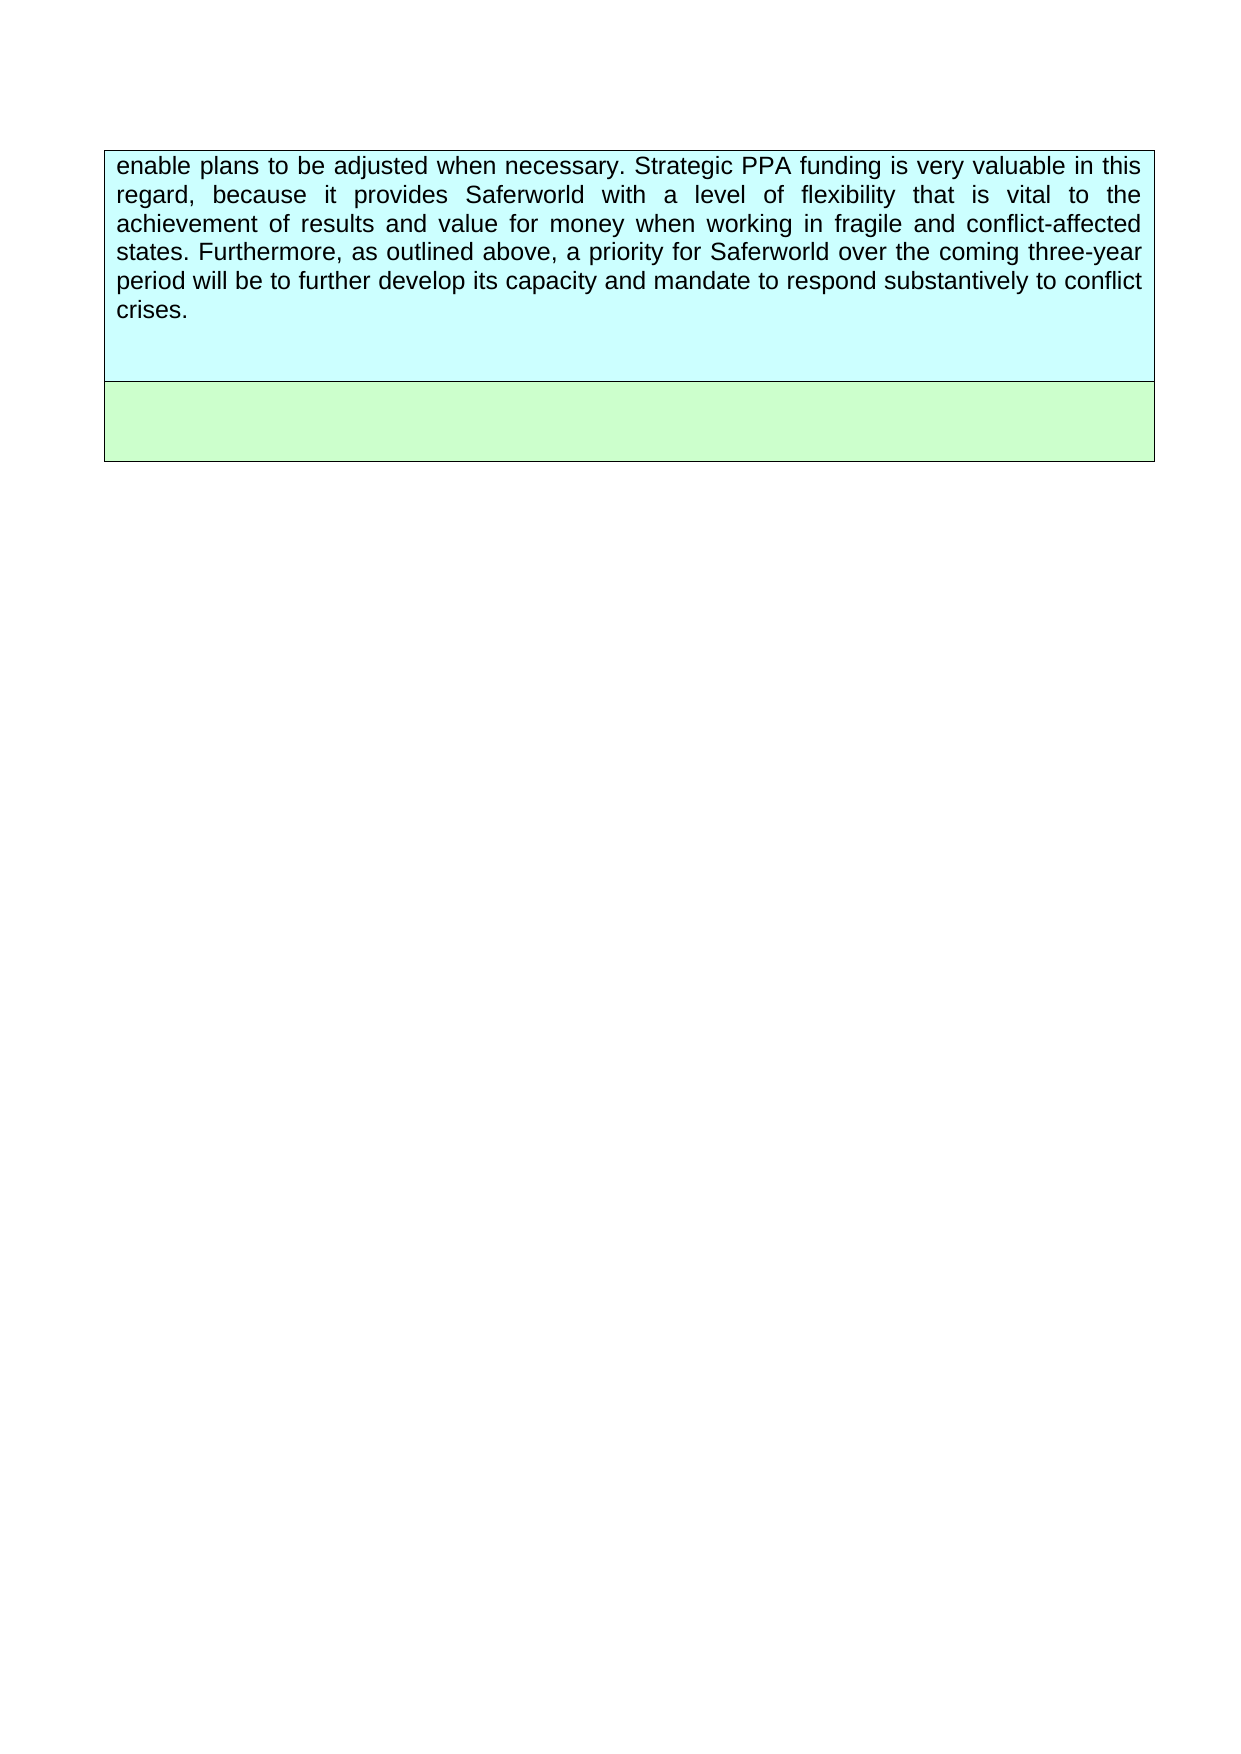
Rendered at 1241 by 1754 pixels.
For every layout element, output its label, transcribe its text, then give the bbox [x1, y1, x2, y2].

table_cell enable plans to be adjusted when necessary. Strategic PPA funding is very valuable in this regard, because it provides Saferworld with a level of flexibility that is vital to the achievement of results and value for money when working in fragile and conflict-affected states. Furthermore, as outlined above, a priority for Saferworld over the coming three-year period will be to further develop its capacity and mandate to respond substantively to conflict crises. [105, 151, 1154, 381]
table_cell [105, 382, 1154, 461]
